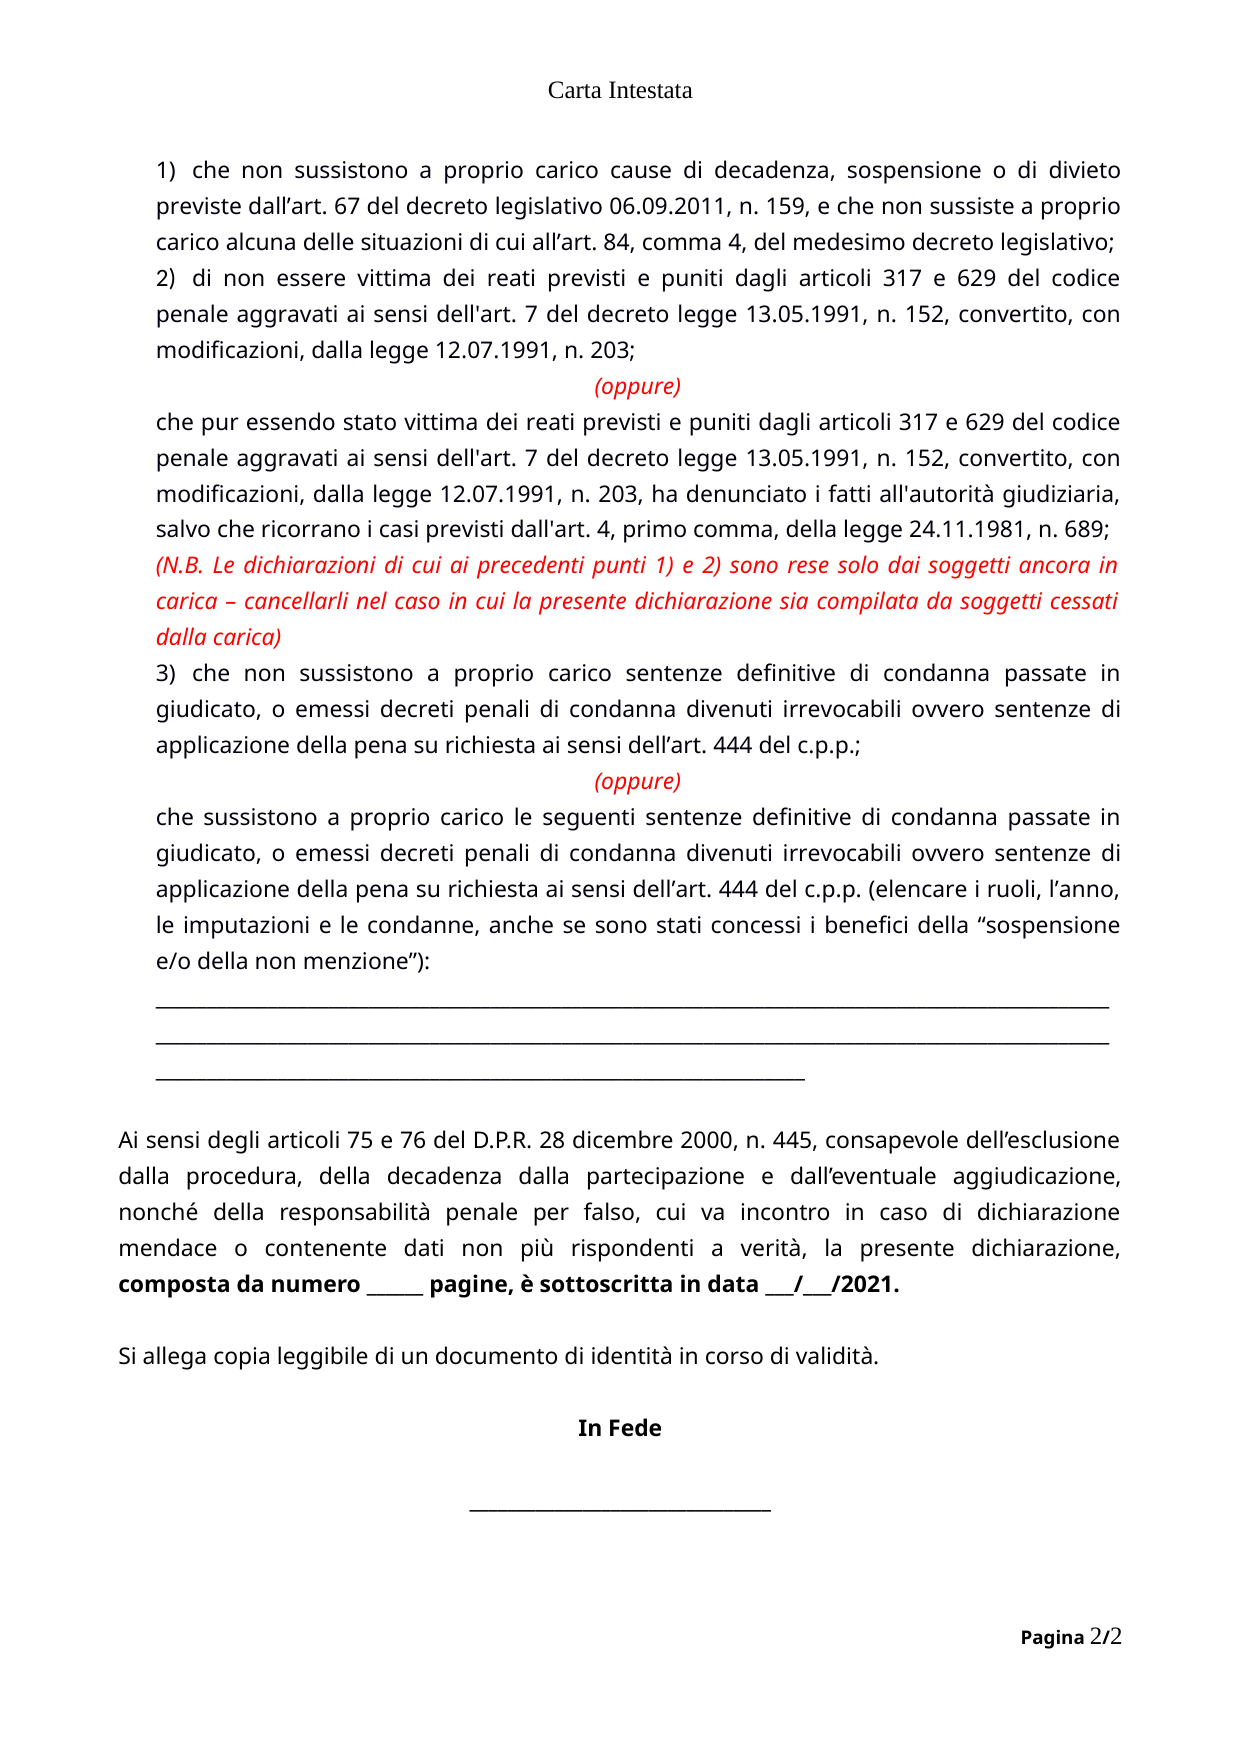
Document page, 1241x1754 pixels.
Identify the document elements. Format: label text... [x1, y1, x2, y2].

subtitle Si allega copia leggibile di un documento di identità in corso di validità. [118, 1340, 1122, 1371]
subtitle In Fede [118, 1412, 1122, 1443]
list di non essere vittima dei reati previsti e puniti dagli articoli 317 e 629 del codice penale aggravati ai sensi dell'art. 7 del decreto legge 13.05.1991, n. 152, convertito, con modificazioni, dalla legge 12.07.1991, n. 203; [156, 262, 1122, 365]
text che sussistono a proprio carico le seguenti sentenze definitive di condanna passate in giudicato, o emessi decreti penali di condanna divenuti irrevocabili ovvero sentenze di applicazione della pena su richiesta ai sensi dell’art. 444 del c.p.p. (elencare i ruoli, l’anno, le imputazioni e le condanne, anche se sono stati concessi i benefici della “sospensione e/o della non menzione”): [156, 801, 1122, 976]
text che pur essendo stato vittima dei reati previsti e puniti dagli articoli 317 e 629 del codice penale aggravati ai sensi dell'art. 7 del decreto legge 13.05.1991, n. 152, convertito, con modificazioni, dalla legge 12.07.1991, n. 203, ha denunciato i fatti all'autorità giudiziaria, salvo che ricorrano i casi previsti dall'art. 4, primo comma, della legge 24.11.1981, n. 689; [156, 406, 1122, 545]
text (oppure) [156, 370, 1122, 401]
list che non sussistono a proprio carico sentenze definitive di condanna passate in giudicato, o emessi decreti penali di condanna divenuti irrevocabili ovvero sentenze di applicazione della pena su richiesta ai sensi dell’art. 444 del c.p.p.; [156, 657, 1122, 760]
subtitle ________________________________ [118, 1484, 1122, 1515]
list che non sussistono a proprio carico cause di decadenza, sospensione o di divieto previste dall’art. 67 del decreto legislativo 06.09.2011, n. 159, e che non sussiste a proprio carico alcuna delle situazioni di cui all’art. 84, comma 4, del medesimo decreto legislativo; [156, 154, 1122, 257]
text Ai sensi degli articoli 75 e 76 del D.P.R. 28 dicembre 2000, n. 445, consapevole dell’esclusione dalla procedura, della decadenza dalla partecipazione e dall’eventuale aggiudicazione, nonché della responsabilità penale per falso, cui va incontro in caso di dichiarazione mendace o contenente dati non più rispondenti a verità, la presente dichiarazione, composta da numero ______ pagine, è sottoscritta in data ___/___/2021. [118, 1124, 1122, 1299]
text (oppure) [156, 765, 1122, 796]
text (N.B. Le dichiarazioni di cui ai precedenti punti 1) e 2) sono rese solo dai soggetti ancora in carica – cancellarli nel caso in cui la presente dichiarazione sia compilata da soggetti cessati dalla carica) [156, 549, 1122, 652]
text ____________________________________________________________________________________________________________________________________________________________________________________________________________________________________________________________ [156, 981, 1122, 1084]
